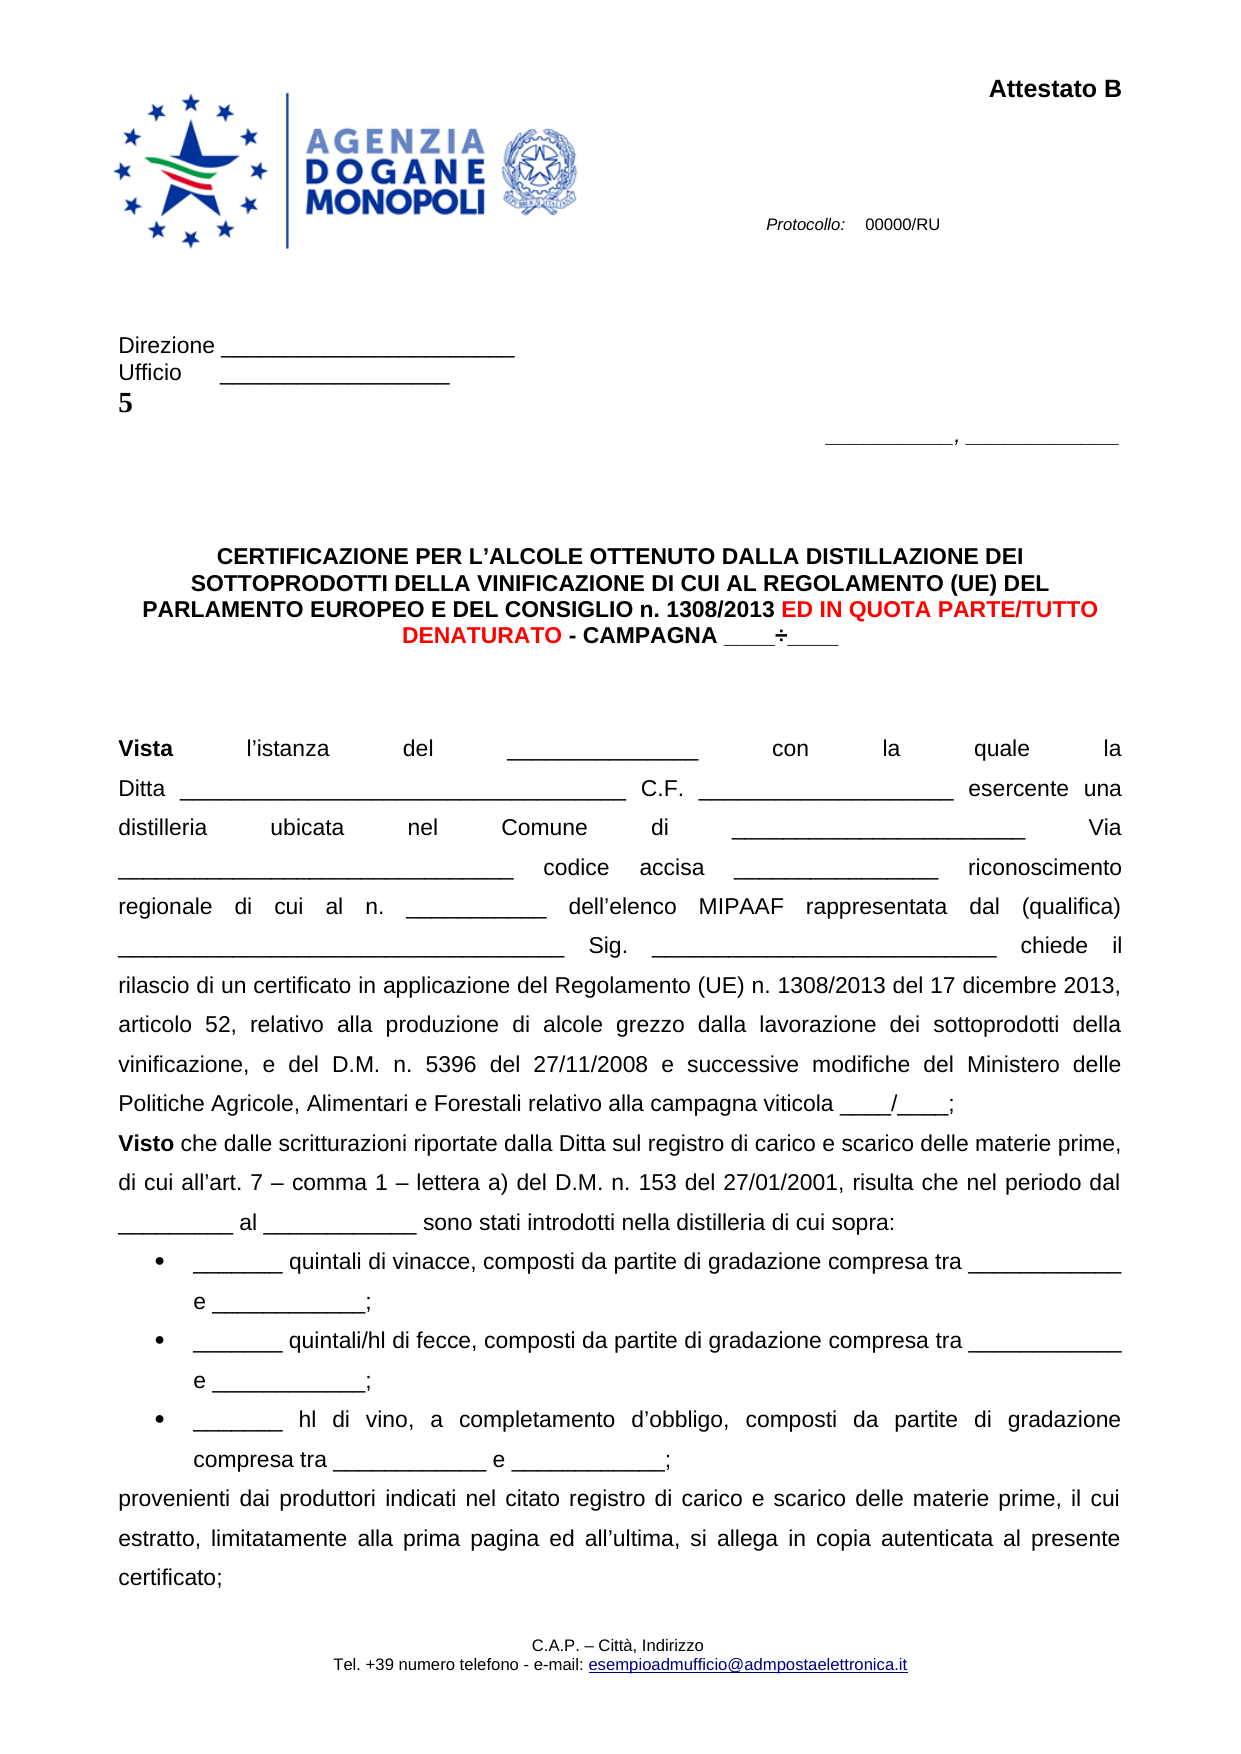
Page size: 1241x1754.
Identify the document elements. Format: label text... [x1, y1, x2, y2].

text Vista l’istanza del _______________ con la quale la Ditta ___________________________________ C.F. ____________________ esercente una distilleria ubicata nel Comune di _______________________ Via _______________________________ codice accisa ________________ riconoscimento regionale di cui al n. ___________ dell’elenco MIPAAF rappresentata dal (qualifica) ___________________________________ Sig. ___________________________ chiede il rilascio di un certificato in applicazione del Regolamento (UE) n. 1308/2013 del 17 dicembre 2013, articolo 52, relativo alla produzione di alcole grezzo dalla lavorazione dei sottoprodotti della vinificazione, e del D.M. n. 5396 del 27/11/2008 e successive modifiche del Ministero delle Politiche Agricole, Alimentari e Forestali relativo alla campagna viticola ____/____; [118, 735, 1122, 1117]
list _______ quintali di vinacce, composti da partite di gradazione compresa tra ____________ e ____________; [156, 1248, 1122, 1314]
list _______ hl di vino, a completamento d’obbligo, composti da partite di gradazione compresa tra ____________ e ____________; [156, 1406, 1122, 1472]
text provenienti dai produttori indicati nel citato registro di carico e scarico delle materie prime, il cui estratto, limitatamente alla prima pagina ed all’ultima, si allega in copia autenticata al presente certificato; [118, 1485, 1122, 1590]
text Visto che dalle scritturazioni riportate dalla Ditta sul registro di carico e scarico delle materie prime, di cui all’art. 7 – comma 1 – lettera a) del D.M. n. 153 del 27/01/2001, risulta che nel periodo dal _________ al ____________ sono stati introdotti nella distilleria di cui sopra: [118, 1130, 1122, 1235]
text __________, ____________ [118, 419, 1122, 447]
table_header Protocollo: [759, 213, 858, 233]
table_header 00000/RU [858, 213, 1158, 233]
text CERTIFICAZIONE PER L’ALCOLE OTTENUTO DALLA DISTILLAZIONE DEI SOTTOPRODOTTI DELLA VINIFICAZIONE DI CUI AL REGOLAMENTO (UE) DEL PARLAMENTO EUROPEO E DEL CONSIGLIO n. 1308/2013 ED IN QUOTA PARTE/TUTTO DENATURATO - CAMPAGNA ____÷____ [118, 543, 1122, 649]
text Ufficio ­­­­­­­­­­­­­­­­­­­­__________________ [118, 359, 1122, 385]
list _______ quintali/hl di fecce, composti da partite di gradazione compresa tra ____________ e ____________; [156, 1327, 1122, 1393]
text Direzione _______________________ [118, 332, 1122, 359]
